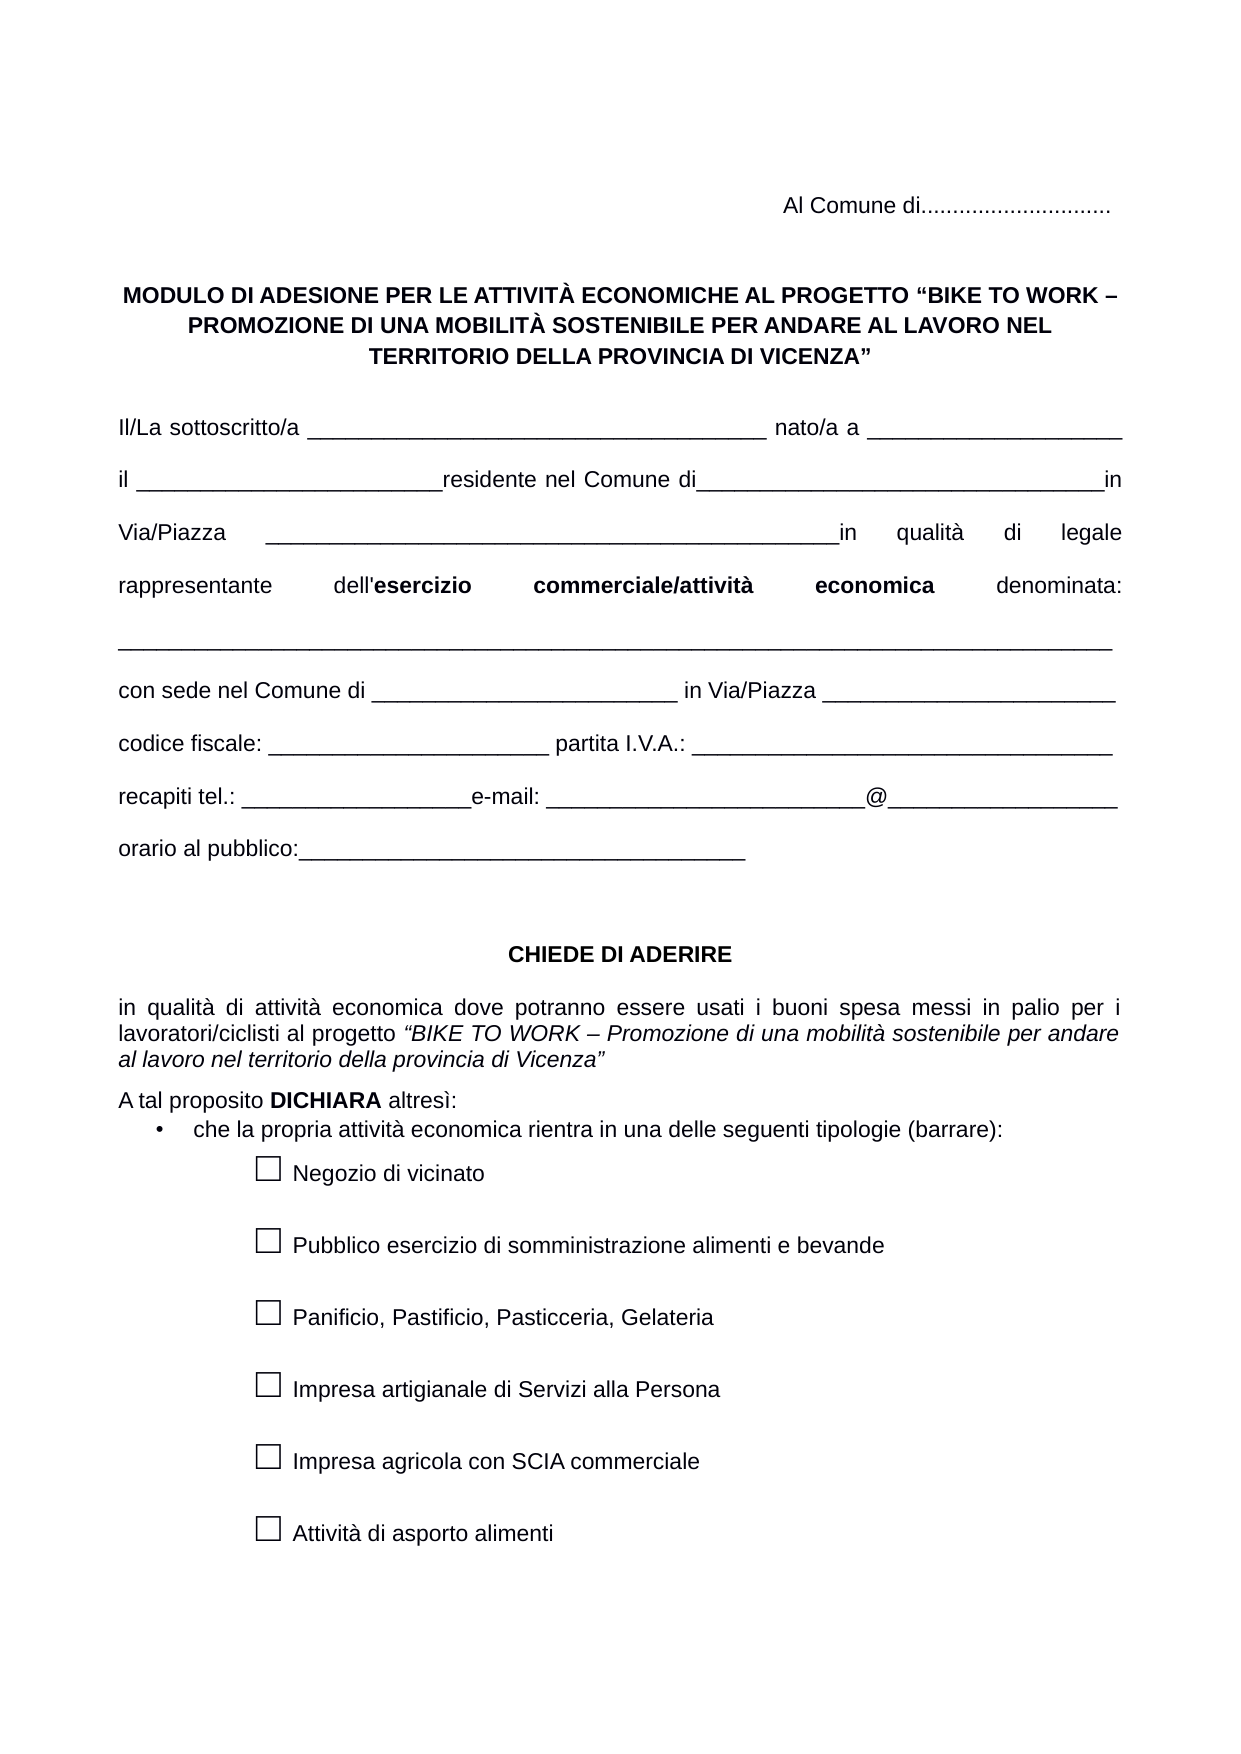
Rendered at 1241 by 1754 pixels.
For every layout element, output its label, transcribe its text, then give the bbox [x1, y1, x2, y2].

text □ Negozio di vicinato [256, 1143, 1122, 1191]
text in qualità di attività economica dove potranno essere usati i buoni spesa messi in palio per i lavoratori/ciclisti al progetto “BIKE TO WORK – Promozione di una mobilità sostenibile per andare al lavoro nel territorio della provincia di Vicenza” [118, 993, 1122, 1073]
text □ Attività di asporto alimenti [256, 1502, 1122, 1550]
text CHIEDE DI ADERIRE [118, 941, 1122, 967]
text □ Pubblico esercizio di somministrazione alimenti e bevande [256, 1214, 1122, 1262]
text Al Comune di.............................. [118, 192, 1122, 219]
text codice fiscale: ______________________ partita I.V.A.: _________________________________ [118, 730, 1122, 756]
text □ Impresa artigianale di Servizi alla Persona [256, 1358, 1122, 1406]
list che la propria attività economica rientra in una delle seguenti tipologie (barrare): [156, 1116, 1122, 1143]
text recapiti tel.: __________________e-mail: _________________________@__________________ [118, 783, 1122, 809]
text □ Panificio, Pastificio, Pasticceria, Gelateria [256, 1286, 1122, 1334]
text □ Impresa agricola con SCIA commerciale [256, 1430, 1122, 1478]
text A tal proposito DICHIARA altresì: [118, 1087, 1122, 1113]
text Il/La sottoscritto/a ____________________________________ nato/a a ____________________ il ________________________residente nel Comune di________________________________in Via/Piazza _____________________________________________in qualità di legale rappresentante dell'esercizio commerciale/attività economica denominata: ______________________________________________________________________________ con sede nel Comune di ________________________ in Via/Piazza _______________________ [118, 414, 1122, 704]
text orario al pubblico:___________________________________ [118, 835, 1122, 862]
text MODULO DI ADESIONE PER LE ATTIVITÀ ECONOMICHE AL PROGETTO “BIKE TO WORK – PROMOZIONE DI UNA MOBILITÀ SOSTENIBILE PER ANDARE AL LAVORO NEL TERRITORIO DELLA PROVINCIA DI VICENZA” [118, 282, 1122, 369]
